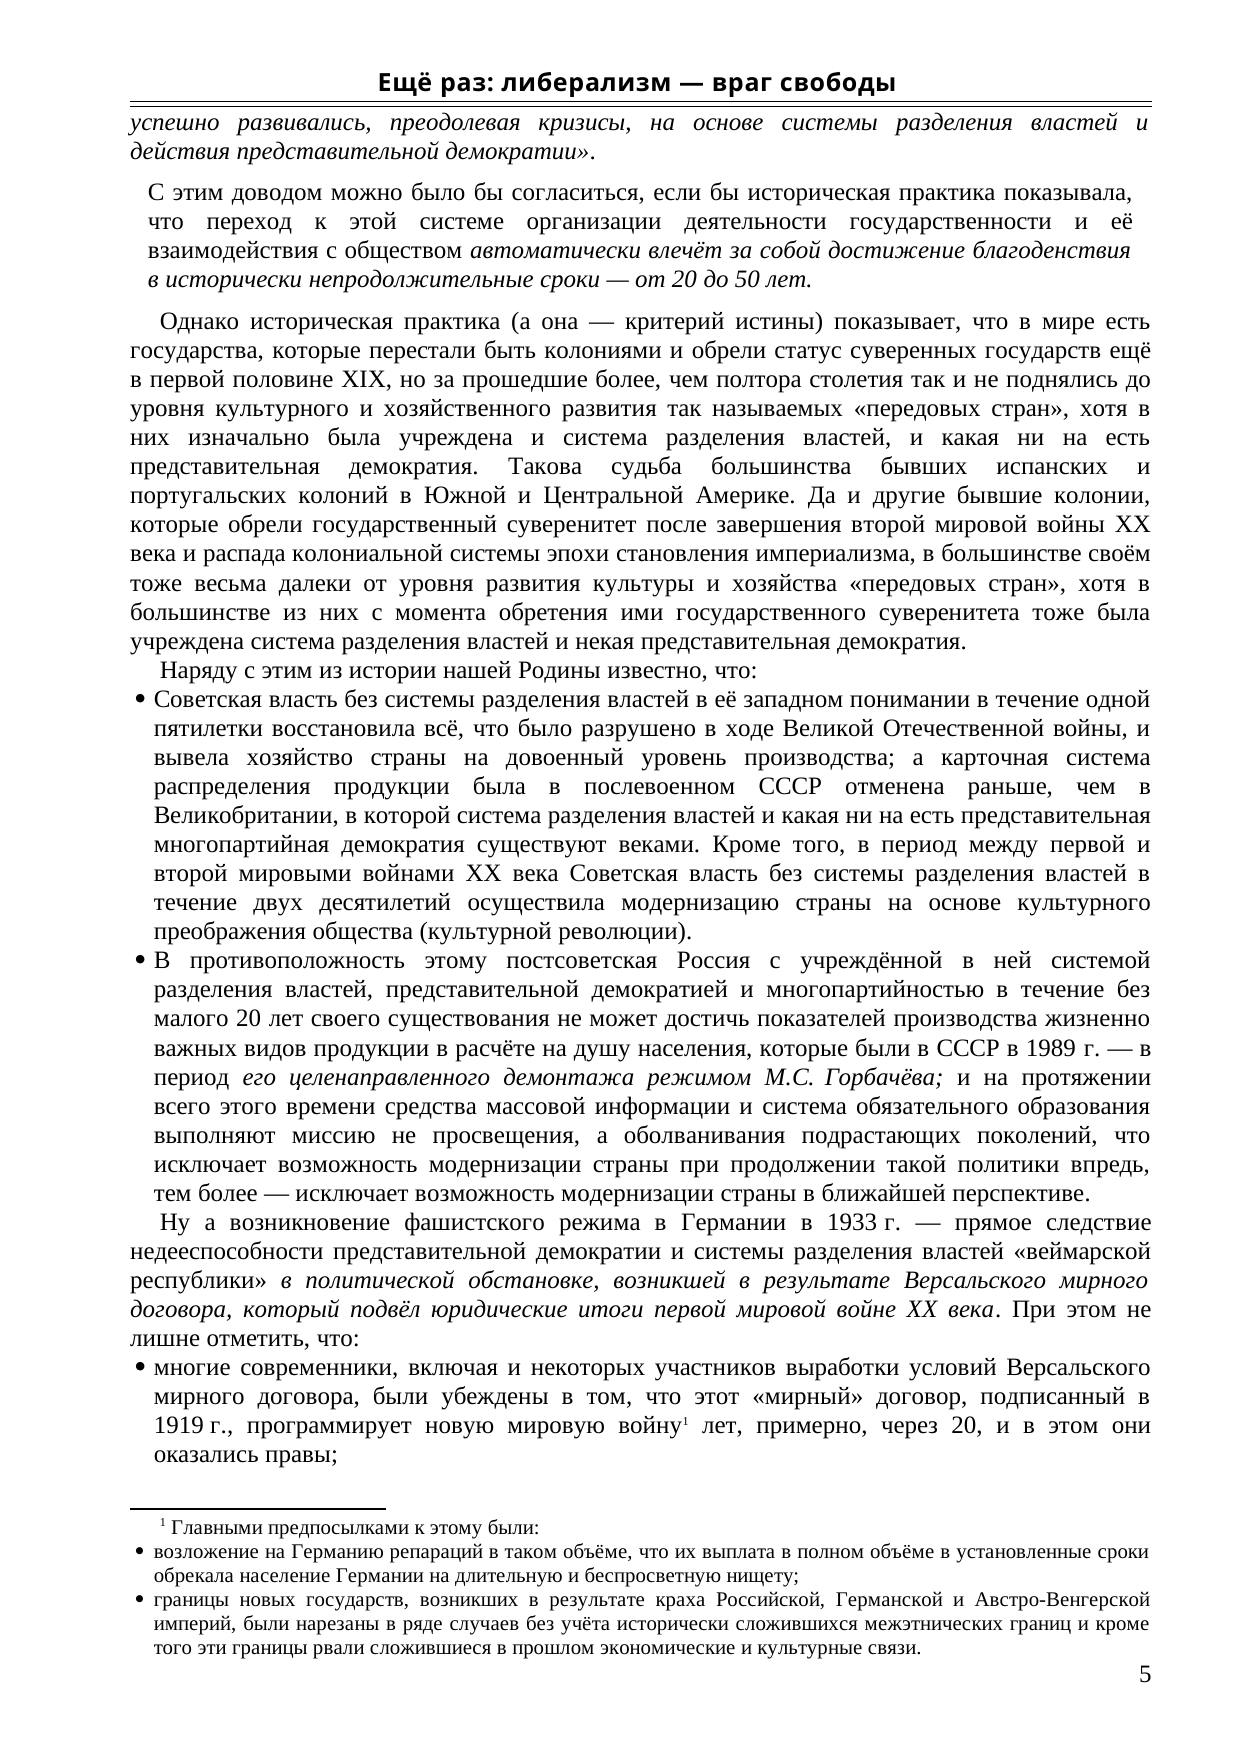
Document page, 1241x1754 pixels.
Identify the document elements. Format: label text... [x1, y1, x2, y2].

list Советская власть без системы разделения властей в её западном понимании в течение одной пятилетки восстановила всё, что было разрушено в ходе Великой Отечественной войны, и вывела хозяйство страны на довоенный уровень производства; а карточная система распределения продукции была в послевоенном СССР отменена раньше, чем в Великобритании, в которой система разделения властей и какая ни на есть представительная многопартийная демократия существуют веками. Кроме того, в период между первой и второй мировыми войнами ХХ века Советская власть без системы разделения властей в течение двух десятилетий осуществила модернизацию страны на основе культурного преображения общества (культурной революции). [136, 684, 1152, 945]
text Наряду с этим из истории нашей Родины известно, что: [130, 654, 1152, 684]
list возложение на Германию репараций в таком объёме, что их выплата в полном объёме в установленные сроки обрекала население Германии на длительную и беспросветную нищету; [136, 1539, 1152, 1587]
list Главными предпосылками к этому были: [130, 1515, 1152, 1539]
text Однако историческая практика (а она — критерий истины) показывает, что в мире есть государства, которые перестали быть колониями и обрели статус суверенных государств ещё в первой половине XIX, но за прошедшие более, чем полтора столетия так и не поднялись до уровня культурного и хозяйственного развития так называемых «передовых стран», хотя в них изначально была учреждена и система разделения властей, и какая ни на есть представительная демократия. Такова судьба большинства бывших испанских и португальских колоний в Южной и Центральной Америке. Да и другие бывшие колонии, которые обрели государственный суверенитет после завершения второй мировой войны ХХ века и распада колониальной системы эпохи становления империализма, в большинстве своём тоже весьма далеки от уровня развития культуры и хозяйства «передовых стран», хотя в большинстве из них с момента обретения ими государственного суверенитета тоже была учреждена система разделения властей и некая представительная демократия. [130, 306, 1152, 654]
text Ну а возникновение фашистского режима в Германии в 1933 г. — прямое следствие недееспособности представительной демократии и системы разделения властей «веймарской республики» в политической обстановке, возникшей в результате Версальского мирного договора, который подвёл юридические итоги первой мировой войне ХХ века. При этом не лишне отметить, что: [130, 1207, 1152, 1352]
text С этим доводом можно было бы согласиться, если бы историческая практика показывала, что переход к этой системе организации деятельности государственности и её взаимодействия с обществом автоматически влечёт за собой достижение благоденствия в исторически непродолжительные сроки — от 20 до 50 лет. [148, 177, 1134, 293]
text успешно развивались, преодолевая кризисы, на основе системы разделения властей и действия представительной демократии». [130, 107, 1152, 164]
list многие современники, включая и некоторых участников выработки условий Версальского мирного договора, были убеждены в том, что этот «мирный» договор, подписанный в 1919 г., программирует новую мировую войну лет, примерно, через 20, и в этом они оказались правы; [136, 1352, 1152, 1468]
list В противоположность этому постсоветская Россия с учреждённой в ней системой разделения властей, представительной демократией и многопартийностью в течение без малого 20 лет своего существования не может достичь показателей производства жизненно важных видов продукции в расчёте на душу населения, которые были в СССР в 1989 г. — в период его целенаправленного демонтажа режимом М.С. Горбачёва; и на протяжении всего этого времени средства массовой информации и система обязательного образования выполняют миссию не просвещения, а оболванивания подрастающих поколений, что исключает возможность модернизации страны при продолжении такой политики впредь, тем более — исключает возможность модернизации страны в ближайшей перспективе. [136, 945, 1152, 1207]
list границы новых государств, возникших в результате краха Российской, Германской и Австро-Венгерской империй, были нарезаны в ряде случаев без учёта исторически сложившихся межэтнических границ и кроме того эти границы рвали сложившиеся в прошлом экономические и культурные связи. [136, 1587, 1152, 1659]
